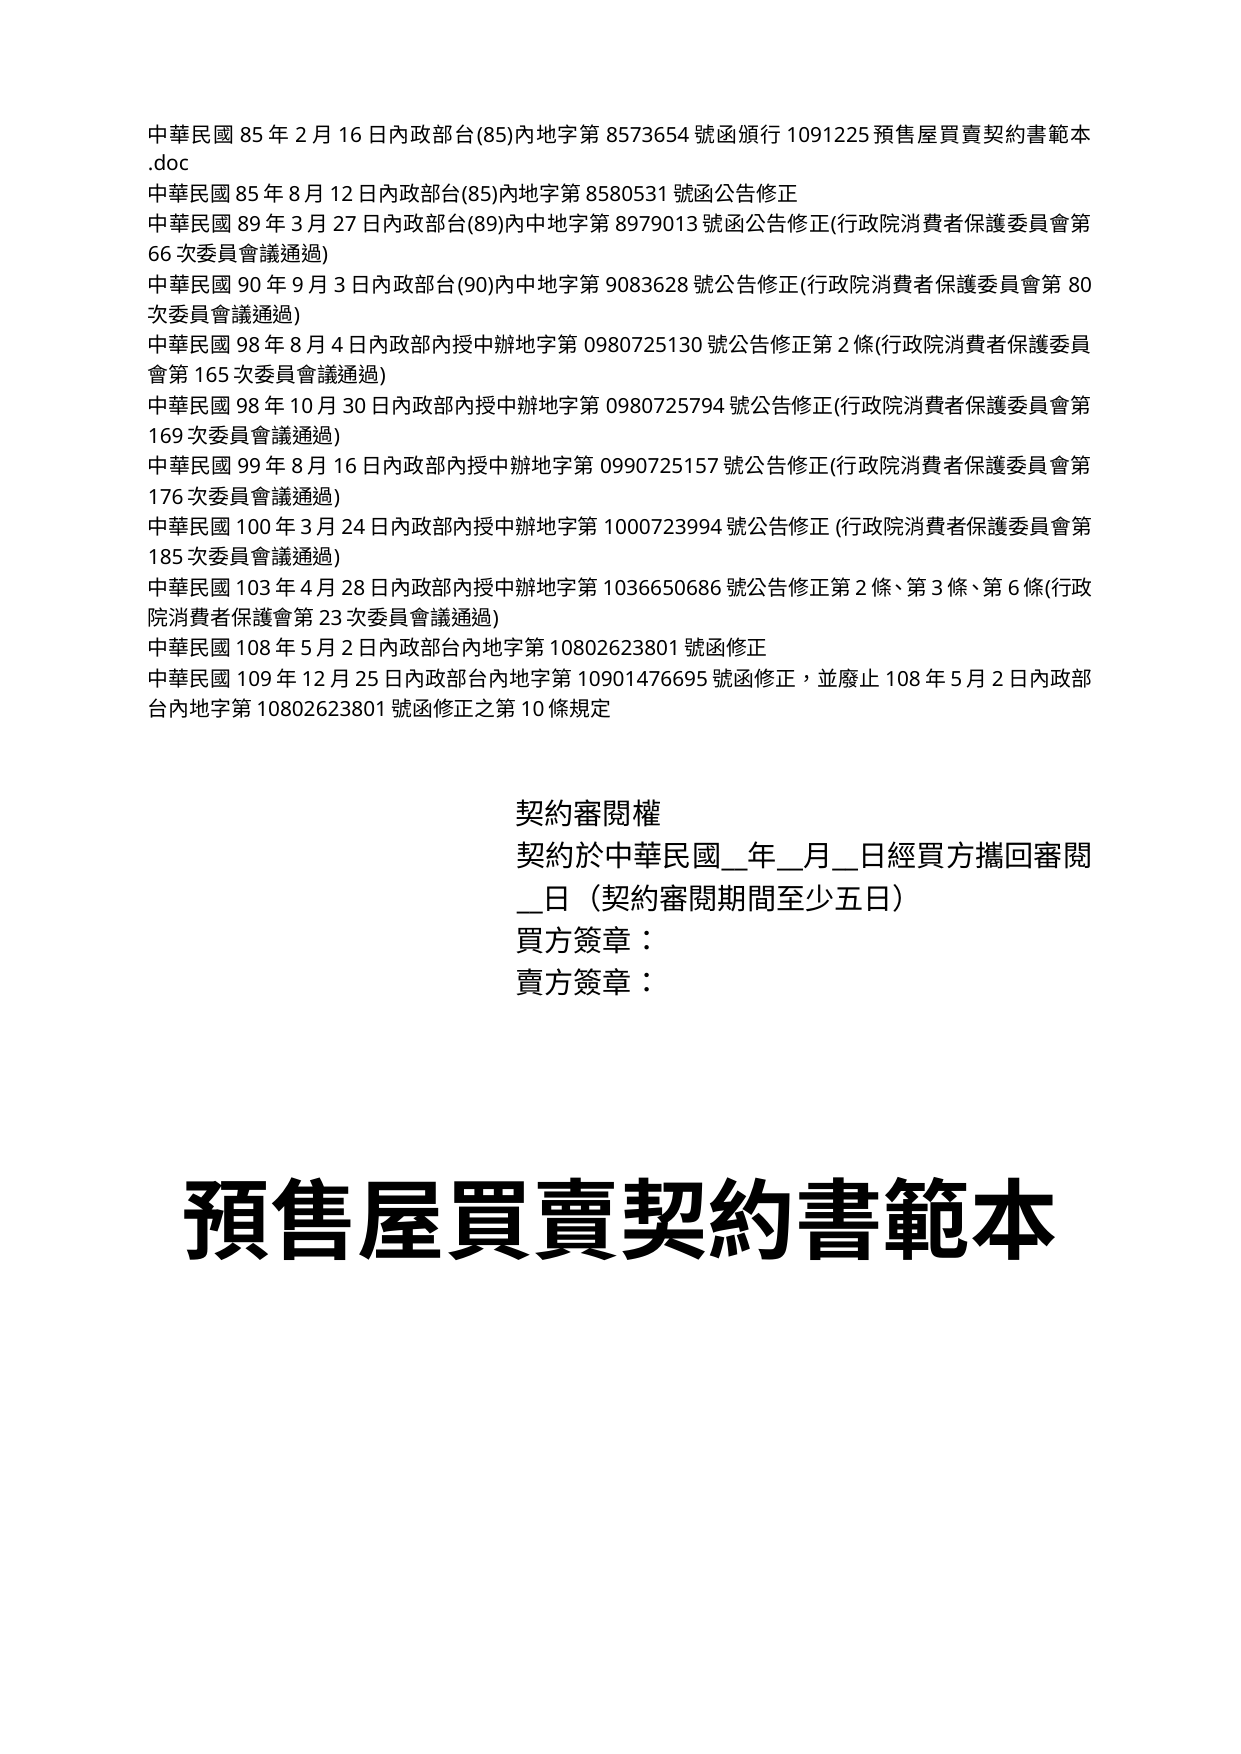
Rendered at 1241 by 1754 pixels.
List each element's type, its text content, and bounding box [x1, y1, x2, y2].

subtitle 中華民國108年5月2日內政部台內地字第10802623801號函修正 [148, 632, 1092, 662]
subtitle 中華民國85年8月12日內政部台(85)內地字第8580531號函公告修正 [148, 177, 1092, 207]
subtitle 契約於中華民國__年__月__日經買方攜回審閱__日（契約審閱期間至少五日） [516, 833, 1092, 918]
subtitle 中華民國85年2月16日內政部台(85)內地字第8573654號函頒行1091225預售屋買賣契約書範本.doc [148, 118, 1092, 177]
subtitle 中華民國109年12月25日內政部台內地字第10901476695號函修正，並廢止108年5月2日內政部台內地字第10802623801號函修正之第10條規定 [148, 662, 1092, 722]
subtitle 中華民國98年10月30日內政部內授中辦地字第0980725794號公告修正(行政院消費者保護委員會第169次委員會議通過) [148, 389, 1092, 450]
subtitle 中華民國90年9月3日內政部台(90)內中地字第9083628號公告修正(行政院消費者保護委員會第80次委員會議通過) [148, 268, 1092, 328]
subtitle 中華民國103年4月28日內政部內授中辦地字第1036650686號公告修正第2條、第3條、第6條(行政院消費者保護會第23次委員會議通過) [148, 571, 1092, 632]
subtitle 中華民國99年8月16日內政部內授中辦地字第0990725157號公告修正(行政院消費者保護委員會第176次委員會議通過) [148, 450, 1092, 510]
subtitle 中華民國100年3月24日內政部內授中辦地字第1000723994號公告修正 (行政院消費者保護委員會第185次委員會議通過) [148, 510, 1092, 571]
text 預售屋買賣契約書範本 [148, 1151, 1092, 1277]
subtitle 買方簽章： [148, 918, 1092, 960]
subtitle 中華民國89年3月27日內政部台(89)內中地字第8979013號函公告修正(行政院消費者保護委員會第66次委員會議通過) [148, 207, 1092, 268]
subtitle 契約審閱權 [148, 791, 1092, 833]
subtitle 賣方簽章： [148, 960, 1092, 1002]
subtitle 中華民國98年8月4日內政部內授中辦地字第0980725130號公告修正第2條(行政院消費者保護委員會第165次委員會議通過) [148, 328, 1092, 389]
